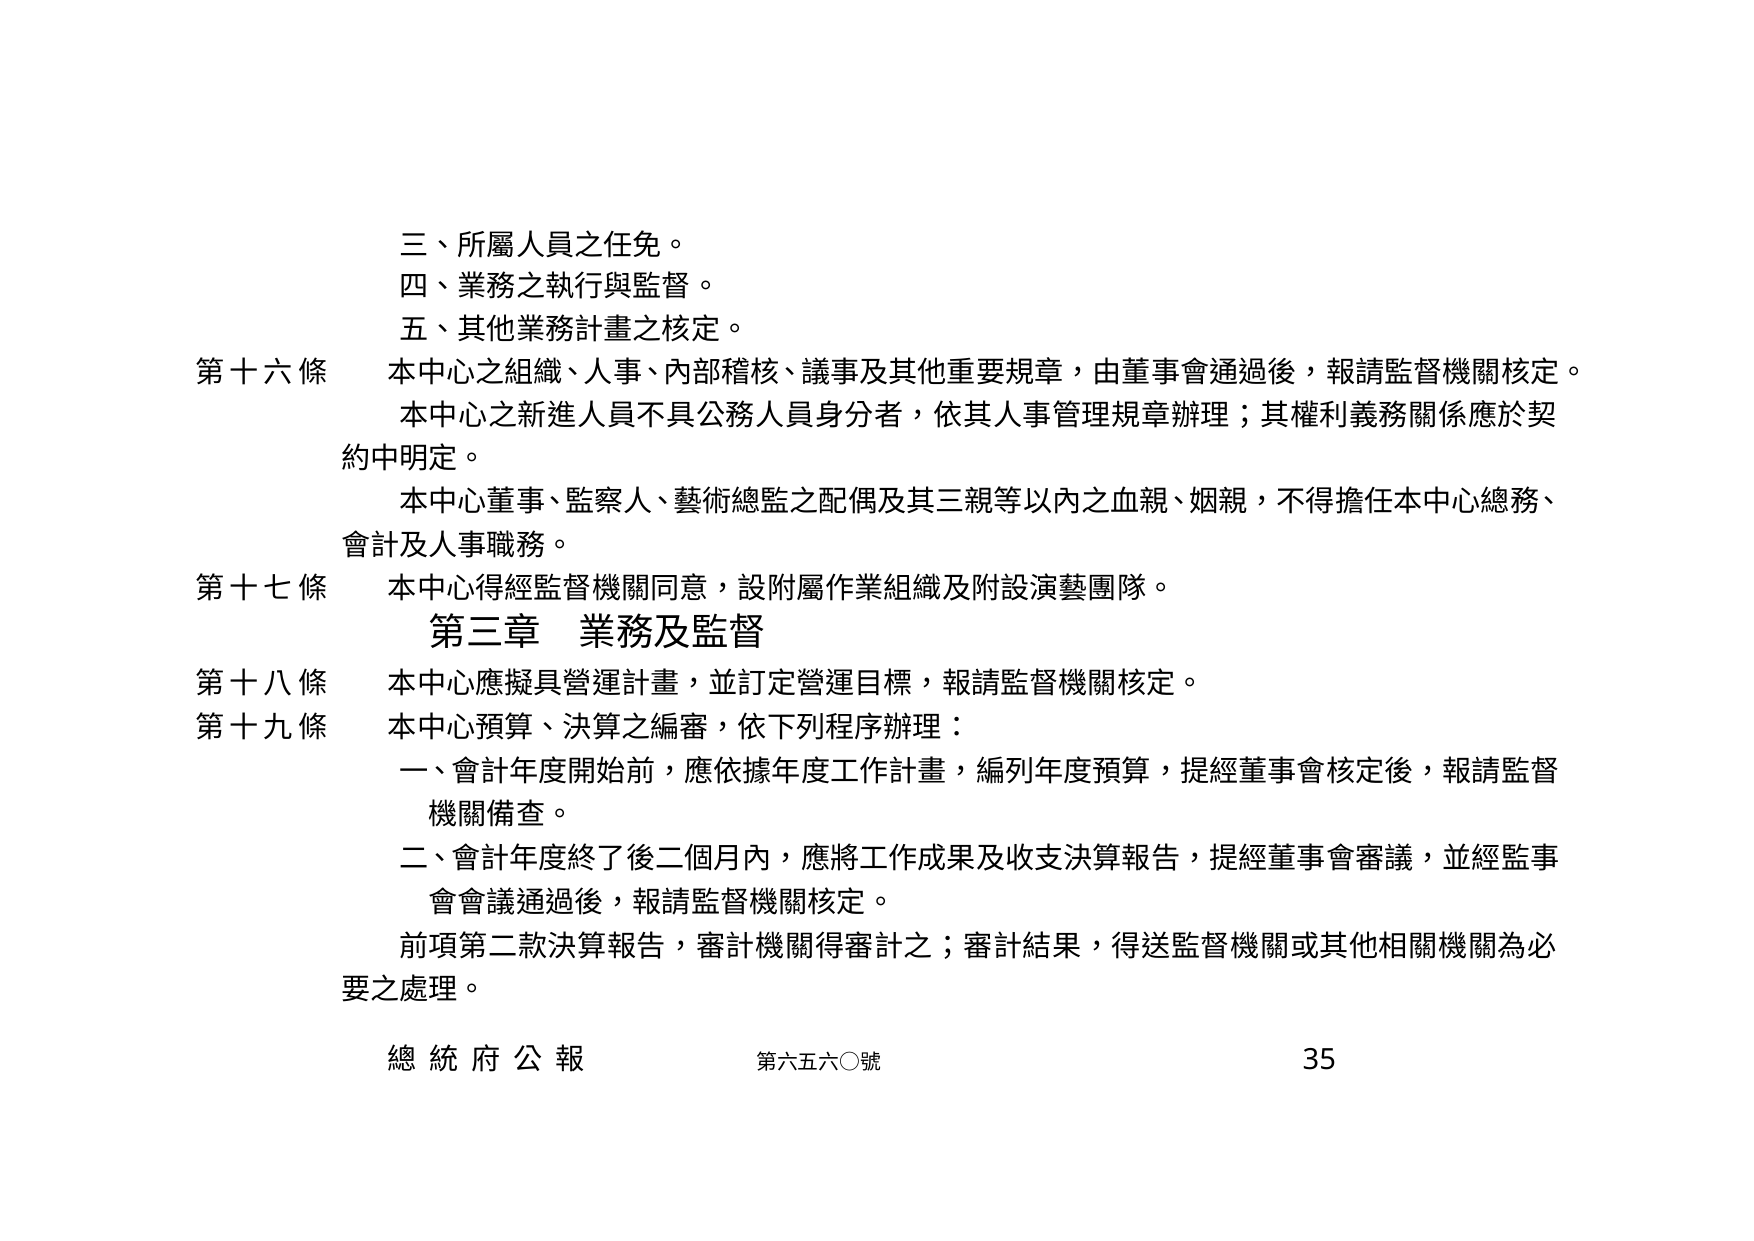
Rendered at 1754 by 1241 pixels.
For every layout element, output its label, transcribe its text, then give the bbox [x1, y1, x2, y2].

text 五、其他業務計畫之核定。 [399, 305, 1559, 348]
text 本中心之新進人員不具公務人員身分者，依其人事管理規章辦理；其權利義務關係應於契約中明定。 [341, 391, 1559, 477]
text 第十七條 本中心得經監督機關同意，設附屬作業組織及附設演藝團隊。 [195, 564, 1559, 607]
text 四、業務之執行與監督。 [399, 263, 1559, 305]
text 第三章 業務及監督 [428, 614, 1559, 653]
text 一、會計年度開始前，應依據年度工作計畫，編列年度預算，提經董事會核定後，報請監督機關備查。 [399, 746, 1559, 833]
text 前項第二款決算報告，審計機關得審計之；審計結果，得送監督機關或其他相關機關為必要之處理。 [341, 921, 1559, 1008]
text 第十九條 本中心預算、決算之編審，依下列程序辦理： [195, 702, 1559, 746]
text 二、會計年度終了後二個月內，應將工作成果及收支決算報告，提經董事會審議，並經監事會會議通過後，報請監督機關核定。 [399, 833, 1559, 921]
text 本中心董事、監察人、藝術總監之配偶及其三親等以內之血親、姻親，不得擔任本中心總務、會計及人事職務。 [341, 477, 1559, 564]
text 第十六條 本中心之組織、人事、內部稽核、議事及其他重要規章，由董事會通過後，報請監督機關核定。 [195, 348, 1559, 391]
text 三、所屬人員之任免。 [399, 222, 1559, 263]
text 第十八條 本中心應擬具營運計畫，並訂定營運目標，報請監督機關核定。 [195, 658, 1559, 702]
